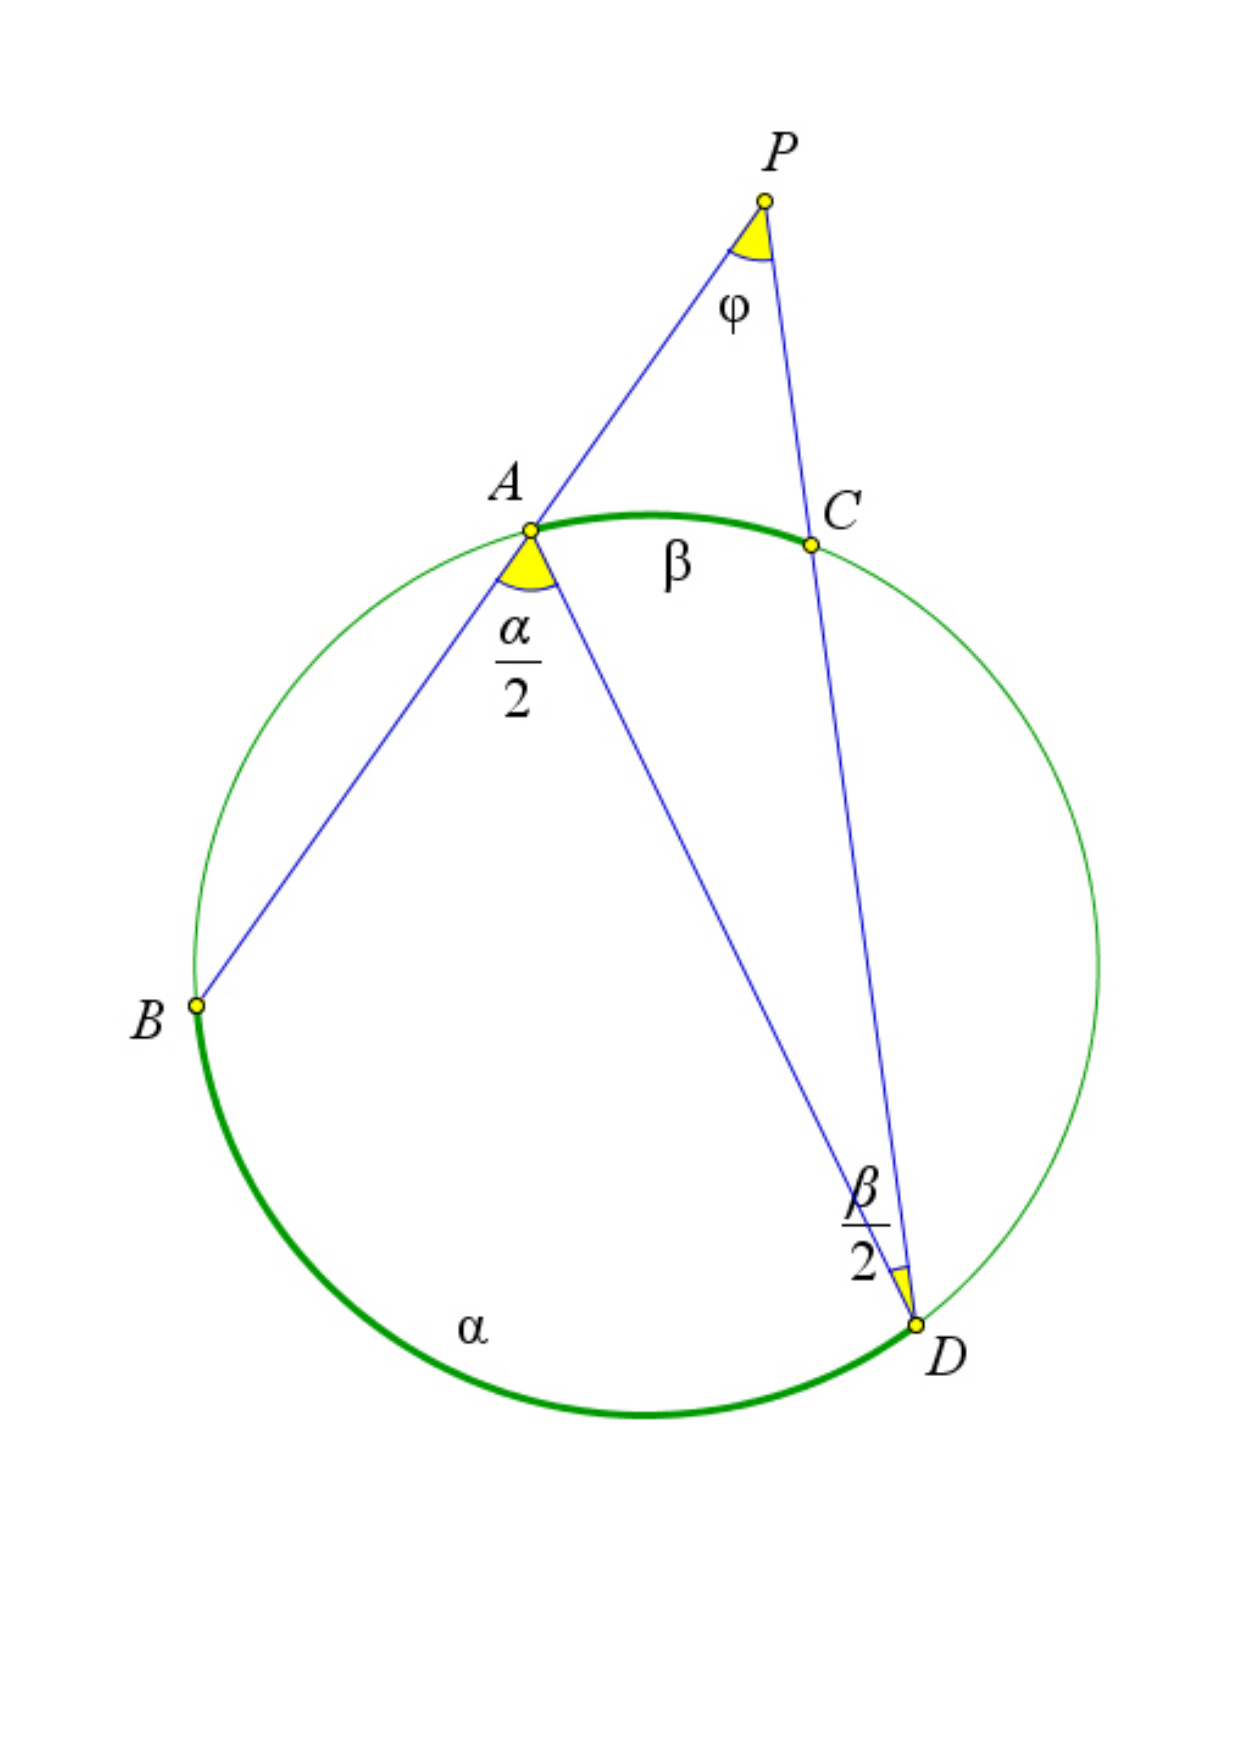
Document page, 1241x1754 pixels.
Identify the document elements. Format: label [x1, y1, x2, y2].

picture [118, 118, 1123, 1432]
